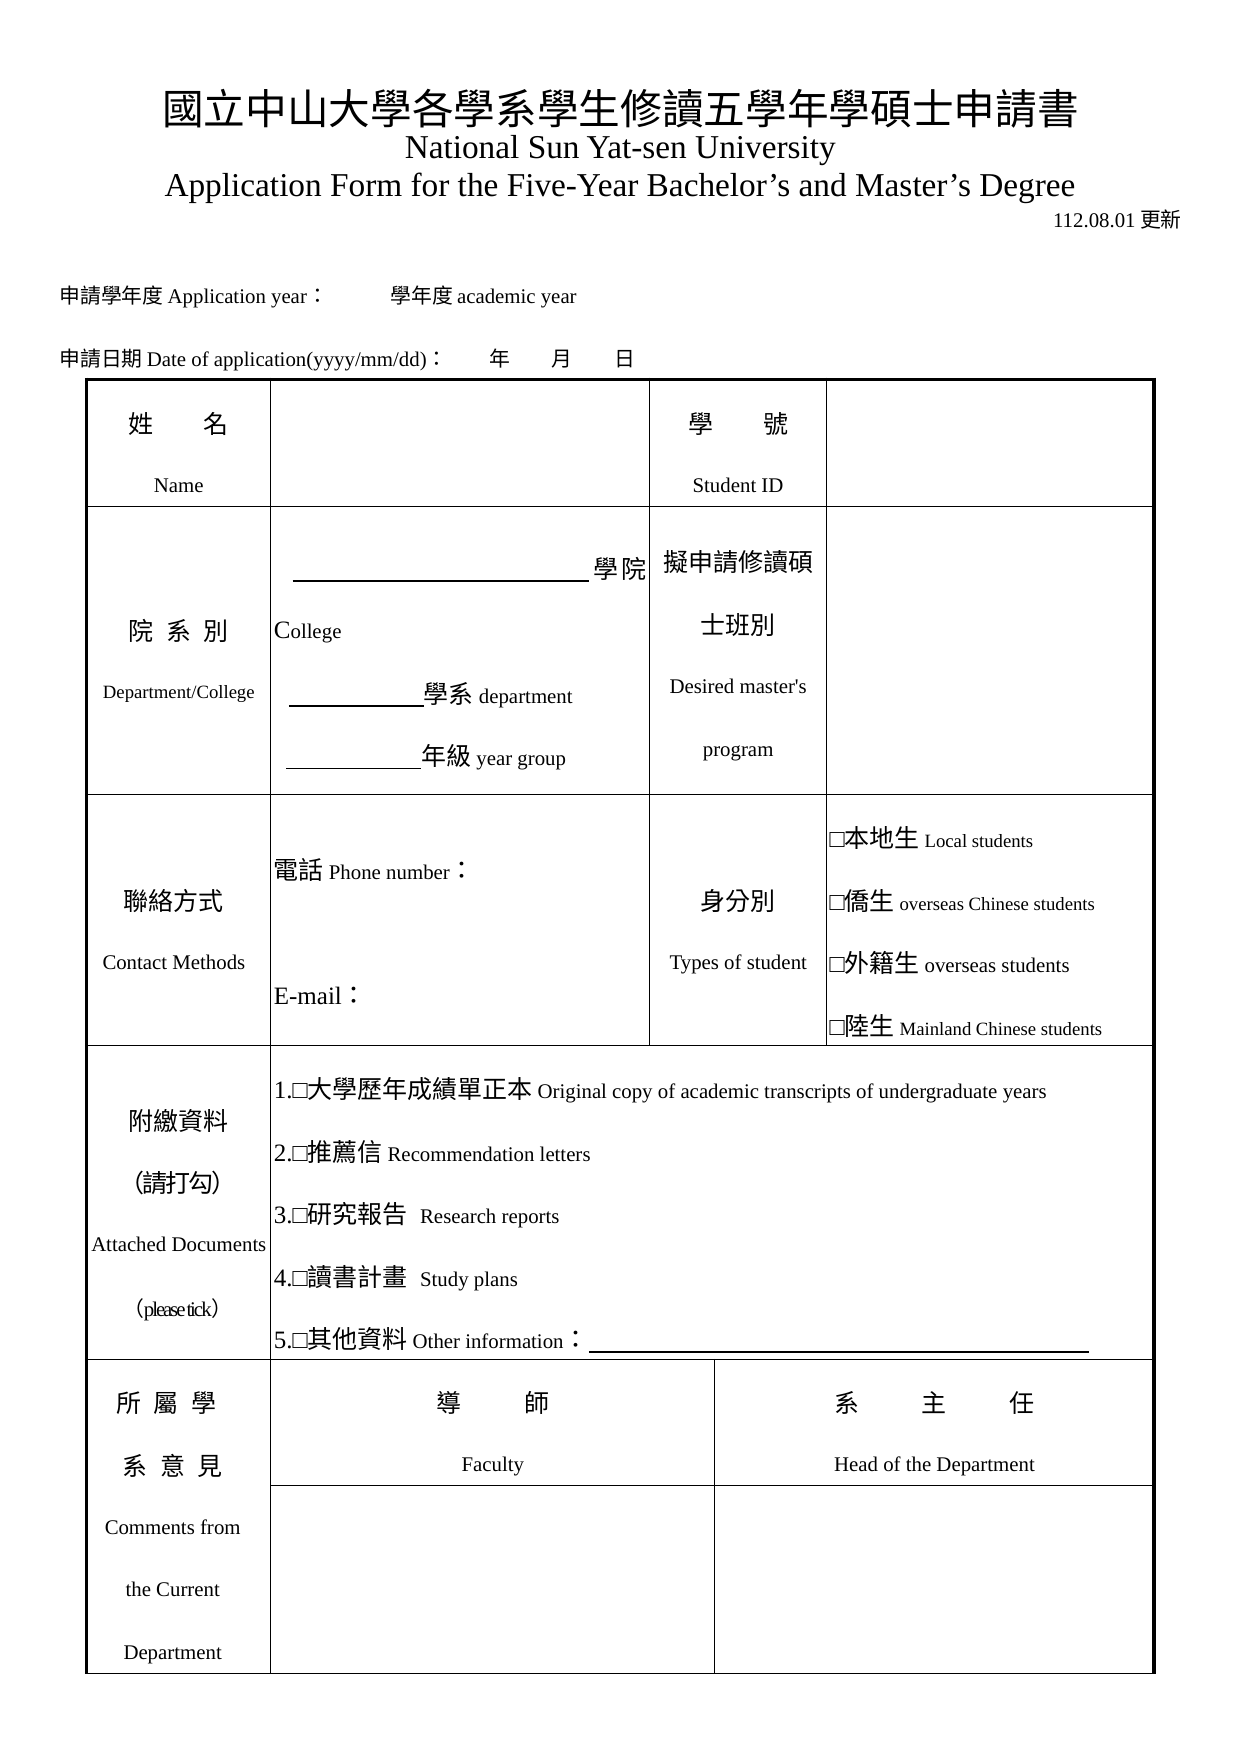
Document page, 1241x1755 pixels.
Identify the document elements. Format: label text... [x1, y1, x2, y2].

table_cell [715, 1486, 1152, 1672]
table_cell 系 主 任 Head of the Department [715, 1360, 1152, 1485]
table_cell 擬申請修讀碩士班別 Desired master's program [650, 507, 826, 794]
table_cell 電話Phone number： E-mail： [271, 795, 649, 1045]
table_cell 聯絡方式 Contact Methods [88, 795, 270, 1045]
table_cell 院 系 別 Department/College [88, 507, 270, 794]
text Application Form for the Five-Year Bachelor’s and Master’s Degree [59, 165, 1181, 204]
text National Sun Yat-sen University [59, 127, 1181, 165]
table_header [271, 381, 649, 506]
text 國立中山大學各學系學生修讀五學年學碩士申請書 [59, 64, 1181, 127]
table_cell [271, 1486, 714, 1672]
text 申請日期Date of application(yyyy/mm/dd)： 年 月 日 [59, 315, 1169, 378]
text 112.08.01更新 [59, 204, 1181, 234]
table_cell □本地生Local students □僑生overseas Chinese students □外籍生overseas students □陸生Mainland Chinese students [827, 795, 1152, 1045]
table_cell 1.□大學歷年成績單正本Original copy of academic transcripts of undergraduate years 2.□推薦信Recommendation letters 3.□研究報告 Research reports 4.□讀書計畫 Study plans 5.□其他資料Other information： [271, 1046, 1152, 1359]
text 申請學年度Application year： 學年度academic year [59, 253, 1169, 315]
table_cell 身分別 Types of student [650, 795, 826, 1045]
table_cell 學院College 學系department 年級year group [271, 507, 649, 794]
table_header 學 號 Student ID [650, 381, 826, 506]
table_cell 所 屬 學 系 意 見 Comments from the Current Department [88, 1360, 270, 1672]
table_cell 導 師 Faculty [271, 1360, 714, 1485]
table_cell 附繳資料 （請打勾） Attached Documents （please tick） [88, 1046, 270, 1359]
table_header 姓 名 Name [88, 381, 270, 506]
table_cell [827, 507, 1152, 794]
table_header [827, 381, 1152, 506]
